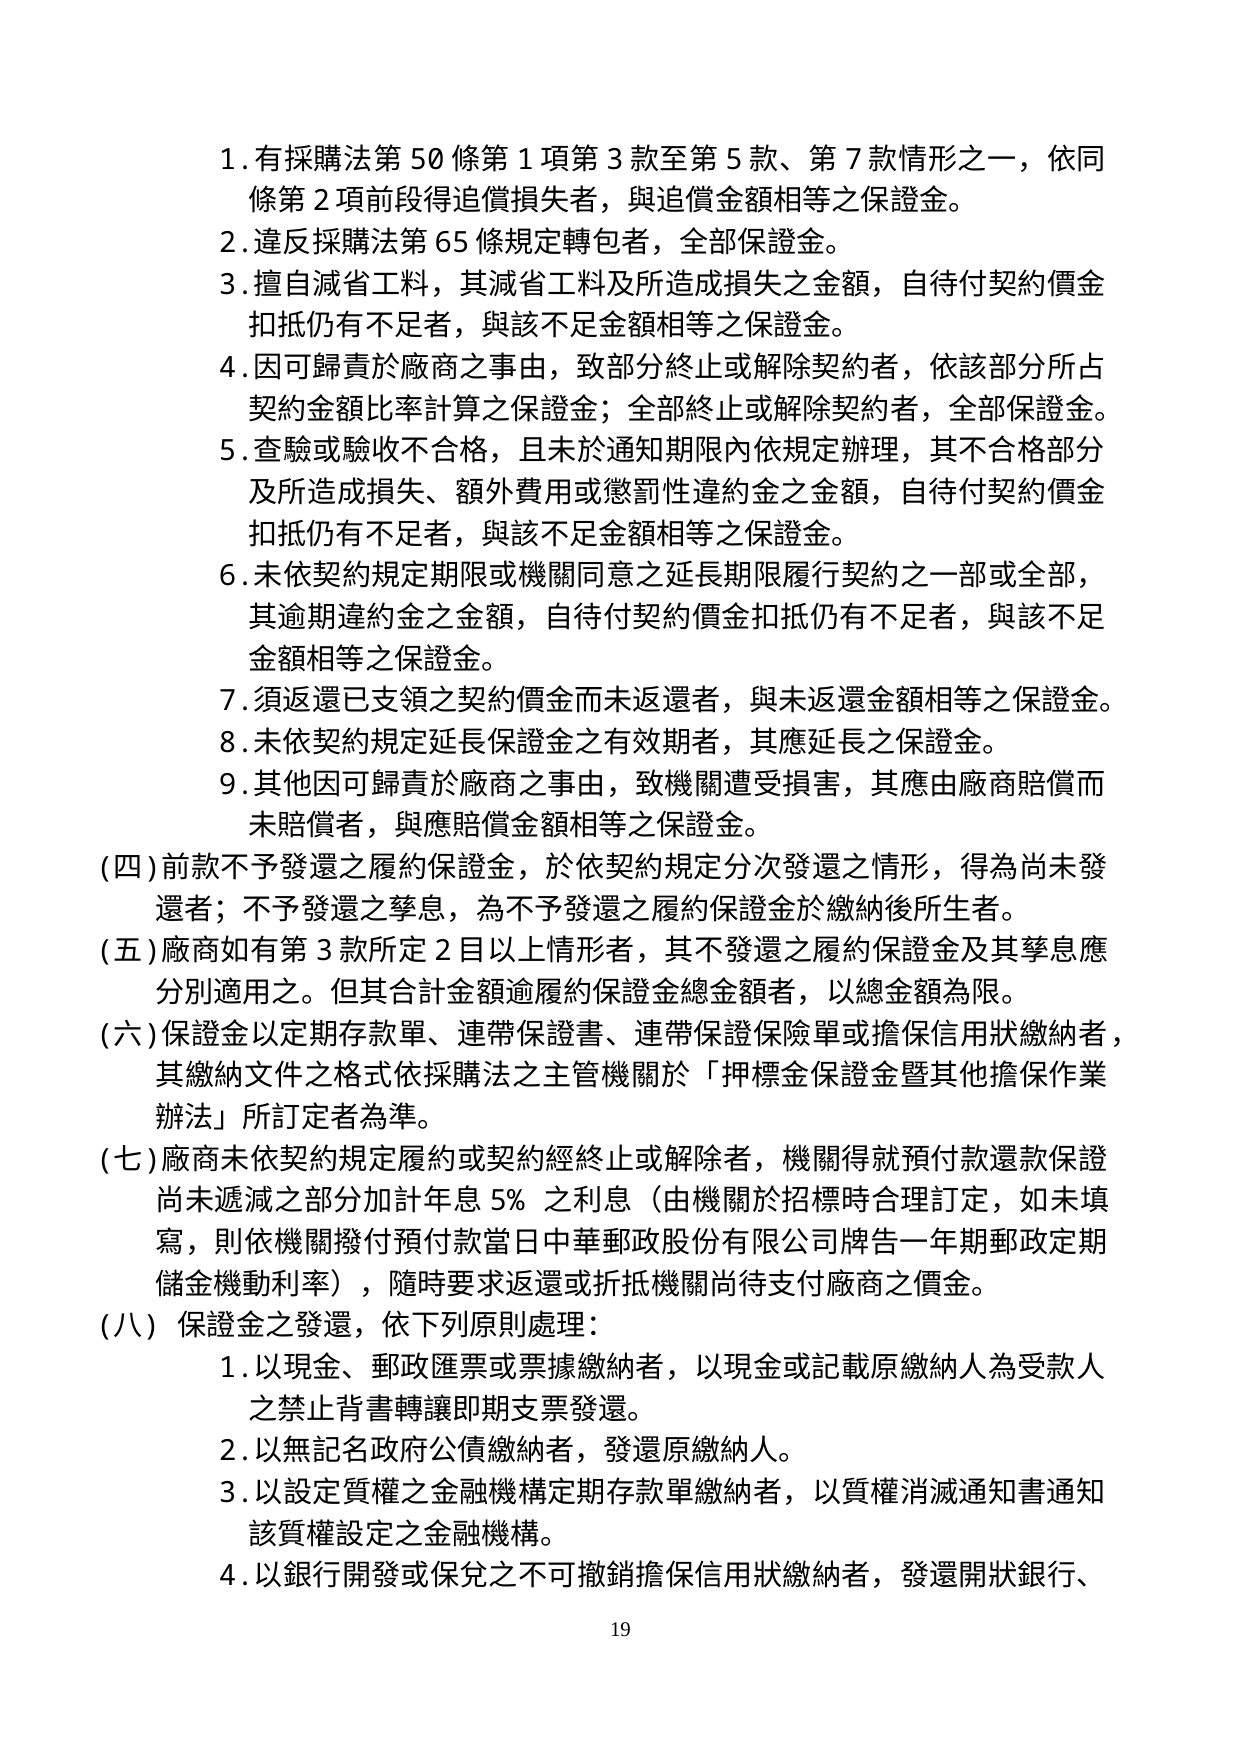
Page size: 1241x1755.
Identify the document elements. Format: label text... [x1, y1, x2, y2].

text (八) 保證金之發還，依下列原則處理： [96, 1302, 1110, 1344]
text 2.以無記名政府公債繳納者，發還原繳納人。 [218, 1427, 1108, 1469]
text 4.因可歸責於廠商之事由，致部分終止或解除契約者，依該部分所占契約金額比率計算之保證金；全部終止或解除契約者，全部保證金。 [218, 344, 1108, 427]
text 9.其他因可歸責於廠商之事由，致機關遭受損害，其應由廠商賠償而未賠償者，與應賠償金額相等之保證金。 [218, 761, 1108, 844]
text 3.擅自減省工料，其減省工料及所造成損失之金額，自待付契約價金扣抵仍有不足者，與該不足金額相等之保證金。 [218, 261, 1108, 344]
text 3.以設定質權之金融機構定期存款單繳納者，以質權消滅通知書通知該質權設定之金融機構。 [218, 1469, 1108, 1552]
text 4.以銀行開發或保兌之不可撤銷擔保信用狀繳納者，發還開狀銀行、 [218, 1552, 1108, 1594]
text 1.有採購法第50條第1項第3款至第5款、第7款情形之一，依同條第2項前段得追償損失者，與追償金額相等之保證金。 [218, 136, 1108, 219]
text (六)保證金以定期存款單、連帶保證書、連帶保證保險單或擔保信用狀繳納者，其繳納文件之格式依採購法之主管機關於「押標金保證金暨其他擔保作業辦法」所訂定者為準。 [96, 1011, 1110, 1136]
text (五)廠商如有第3款所定2目以上情形者，其不發還之履約保證金及其孳息應分別適用之。但其合計金額逾履約保證金總金額者，以總金額為限。 [96, 927, 1110, 1011]
text 7.須返還已支領之契約價金而未返還者，與未返還金額相等之保證金。 [218, 677, 1108, 719]
text 6.未依契約規定期限或機關同意之延長期限履行契約之一部或全部，其逾期違約金之金額，自待付契約價金扣抵仍有不足者，與該不足金額相等之保證金。 [218, 552, 1108, 677]
text 2.違反採購法第65條規定轉包者，全部保證金。 [218, 219, 1108, 261]
text 5.查驗或驗收不合格，且未於通知期限內依規定辦理，其不合格部分及所造成損失、額外費用或懲罰性違約金之金額，自待付契約價金扣抵仍有不足者，與該不足金額相等之保證金。 [218, 427, 1108, 552]
text (七)廠商未依契約規定履約或契約經終止或解除者，機關得就預付款還款保證尚未遞減之部分加計年息5% 之利息（由機關於招標時合理訂定，如未填寫，則依機關撥付預付款當日中華郵政股份有限公司牌告一年期郵政定期儲金機動利率），隨時要求返還或折抵機關尚待支付廠商之價金。 [96, 1136, 1110, 1302]
text (四)前款不予發還之履約保證金，於依契約規定分次發還之情形，得為尚未發還者；不予發還之孳息，為不予發還之履約保證金於繳納後所生者。 [96, 844, 1110, 927]
text 1.以現金、郵政匯票或票據繳納者，以現金或記載原繳納人為受款人之禁止背書轉讓即期支票發還。 [218, 1344, 1108, 1427]
text 8.未依契約規定延長保證金之有效期者，其應延長之保證金。 [218, 719, 1108, 761]
